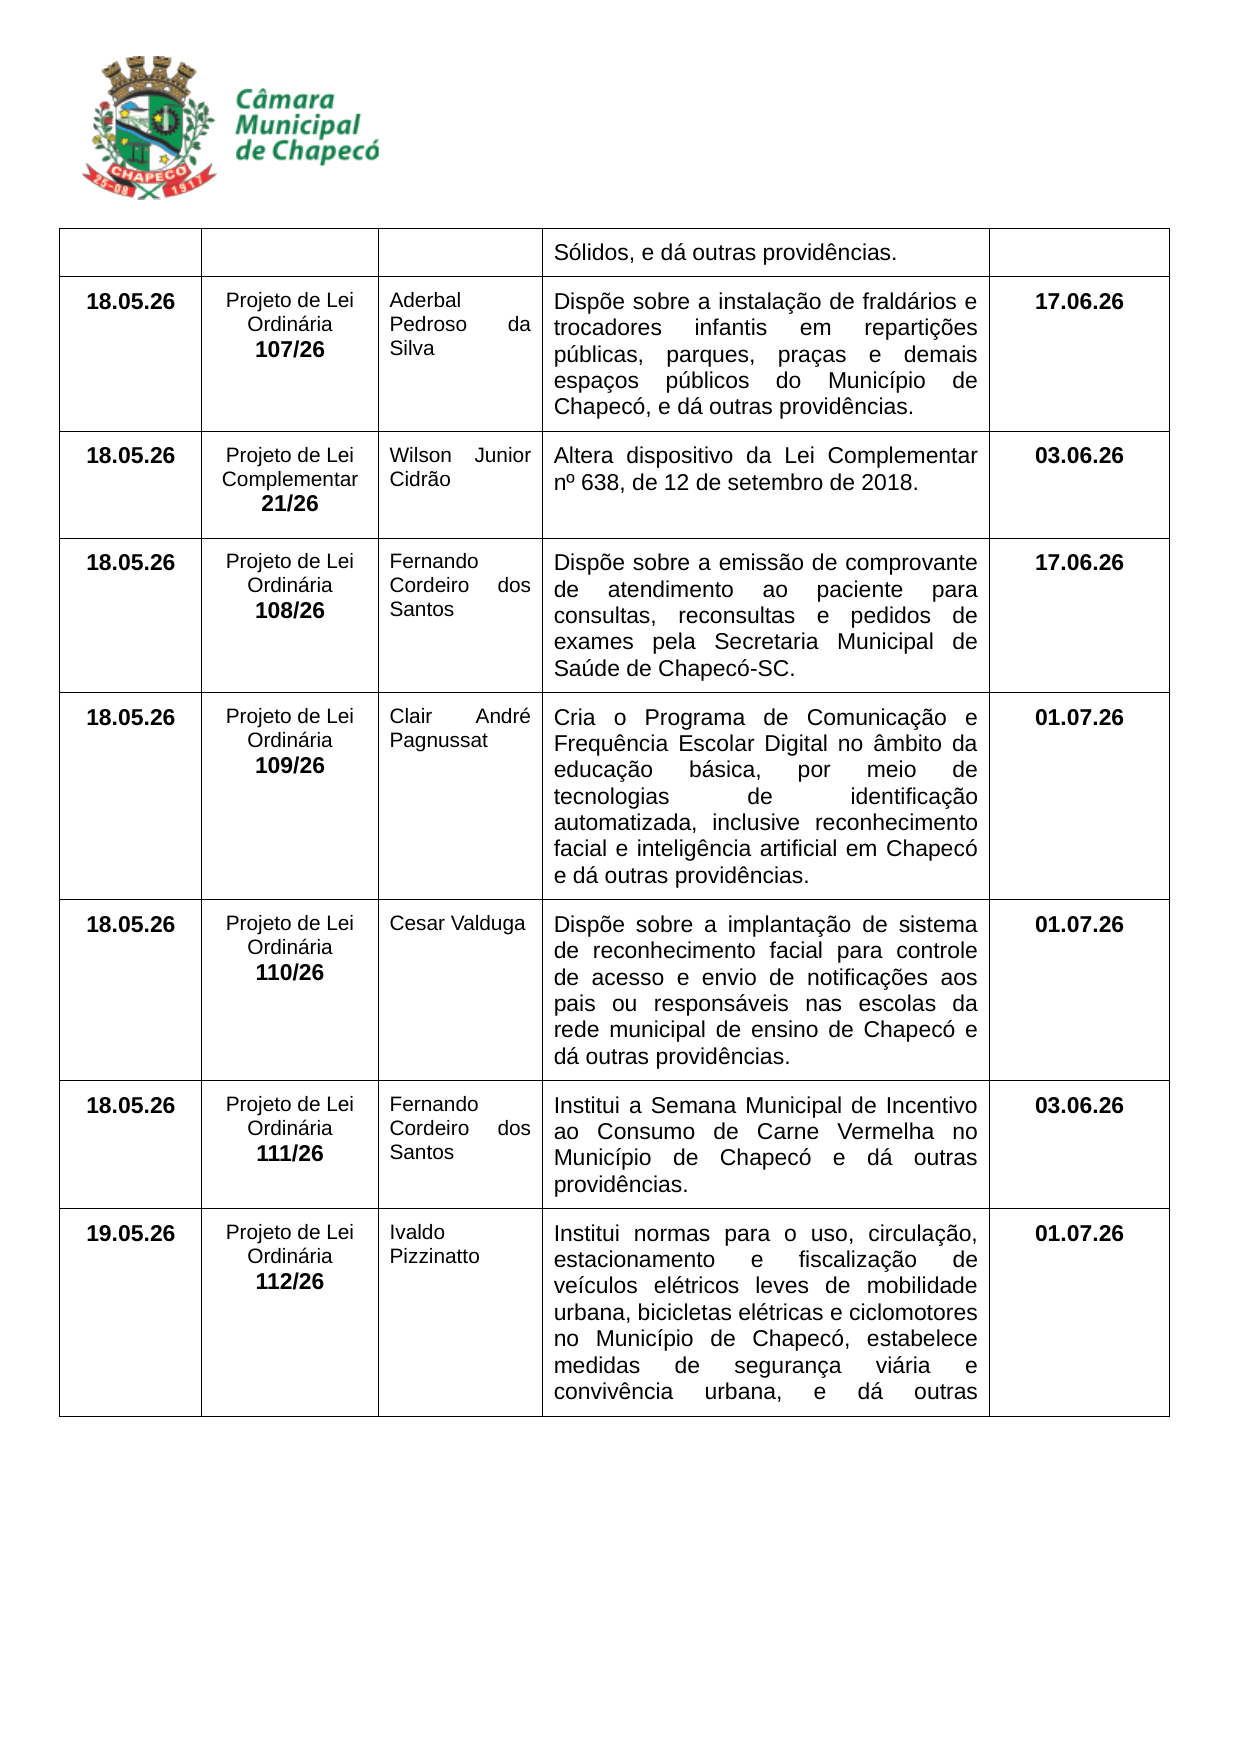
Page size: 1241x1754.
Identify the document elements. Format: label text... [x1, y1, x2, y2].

table_cell Projeto de Lei Ordinária 109/26 [202, 693, 378, 899]
table_cell Dispõe sobre a emissão de comprovante de atendimento ao paciente para consultas, reconsultas e pedidos de exames pela Secretaria Municipal de Saúde de Chapecó-SC. [543, 539, 989, 692]
table_cell Wilson Junior Cidrão [379, 432, 542, 538]
table_cell [202, 229, 378, 276]
table_cell Dispõe sobre a instalação de fraldários e trocadores infantis em repartições públicas, parques, praças e demais espaços públicos do Município de Chapecó, e dá outras providências. [543, 277, 989, 431]
table_cell Institui a Semana Municipal de Incentivo ao Consumo de Carne Vermelha no Município de Chapecó e dá outras providências. [543, 1081, 989, 1208]
table_cell 18.05.26 [60, 1081, 201, 1208]
table_cell 01.07.26 [990, 900, 1169, 1080]
table_cell Institui normas para o uso, circulação, estacionamento e fiscalização de veículos elétricos leves de mobilidade urbana, bicicletas elétricas e ciclomotores no Município de Chapecó, estabelece medidas de segurança viária e convivência urbana, e dá outras [543, 1209, 989, 1416]
table_cell Cesar Valduga [379, 900, 542, 1080]
table_cell Aderbal Pedroso da Silva [379, 277, 542, 431]
table_cell [60, 229, 201, 276]
table_cell Projeto de Lei Ordinária 111/26 [202, 1081, 378, 1208]
table_cell 17.06.26 [990, 277, 1169, 431]
table_cell 01.07.26 [990, 1209, 1169, 1416]
table_cell Sólidos, e dá outras providências. [543, 229, 989, 276]
table_cell Ivaldo Pizzinatto [379, 1209, 542, 1416]
table_cell 03.06.26 [990, 1081, 1169, 1208]
table_cell 18.05.26 [60, 900, 201, 1080]
table_cell Altera dispositivo da Lei Complementar nº 638, de 12 de setembro de 2018. [543, 432, 989, 538]
table_cell 18.05.26 [60, 277, 201, 431]
table_cell Projeto de Lei Ordinária 112/26 [202, 1209, 378, 1416]
table_cell 01.07.26 [990, 693, 1169, 899]
table_cell 18.05.26 [60, 539, 201, 692]
table_cell [379, 229, 542, 276]
table_cell 18.05.26 [60, 432, 201, 538]
table_cell 17.06.26 [990, 539, 1169, 692]
table_cell [990, 229, 1169, 276]
table_cell Projeto de Lei Ordinária 108/26 [202, 539, 378, 692]
table_cell 03.06.26 [990, 432, 1169, 538]
table_cell Fernando Cordeiro dos Santos [379, 1081, 542, 1208]
table_cell Projeto de Lei Complementar 21/26 [202, 432, 378, 538]
table_cell Dispõe sobre a implantação de sistema de reconhecimento facial para controle de acesso e envio de notificações aos pais ou responsáveis nas escolas da rede municipal de ensino de Chapecó e dá outras providências. [543, 900, 989, 1080]
table_cell Fernando Cordeiro dos Santos [379, 539, 542, 692]
table_cell Projeto de Lei Ordinária 107/26 [202, 277, 378, 431]
table_cell 19.05.26 [60, 1209, 201, 1416]
table_cell Projeto de Lei Ordinária 110/26 [202, 900, 378, 1080]
table_cell 18.05.26 [60, 693, 201, 899]
table_cell Clair André Pagnussat [379, 693, 542, 899]
picture [81, 56, 379, 200]
table_cell Cria o Programa de Comunicação e Frequência Escolar Digital no âmbito da educação básica, por meio de tecnologias de identificação automatizada, inclusive reconhecimento facial e inteligência artificial em Chapecó e dá outras providências. [543, 693, 989, 899]
